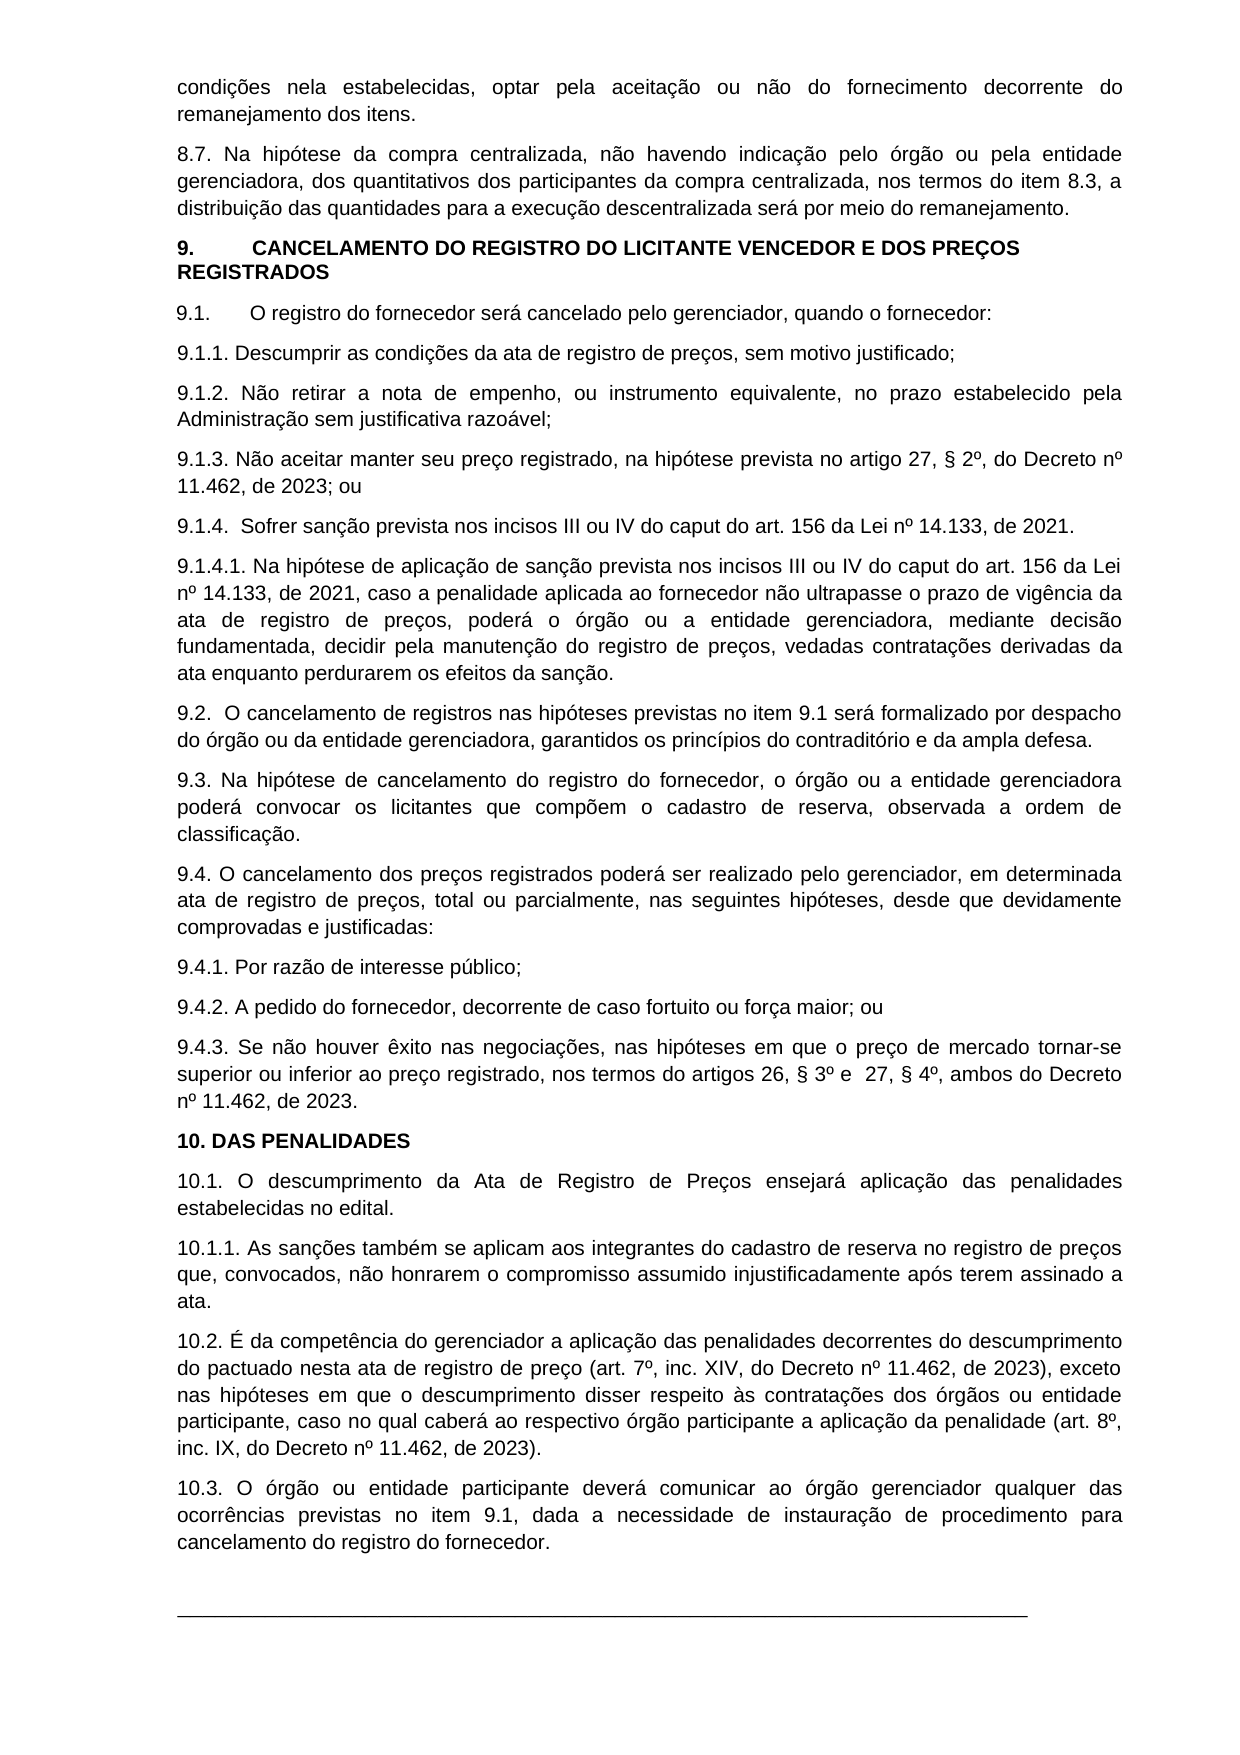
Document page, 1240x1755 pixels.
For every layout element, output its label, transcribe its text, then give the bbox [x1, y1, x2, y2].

subtitle 10. DAS PENALIDADES [177, 1128, 1125, 1152]
text 8.7. Na hipótese da compra centralizada, não havendo indicação pelo órgão ou pela entidade gerenciadora, dos quantitativos dos participantes da compra centralizada, nos termos do item 8.3, a distribuição das quantidades para a execução descentralizada será por meio do remanejamento. [177, 142, 1124, 219]
subtitle 9. CANCELAMENTO DO REGISTRO DO LICITANTE VENCEDOR E DOS PREÇOS REGISTRADOS [177, 235, 1125, 284]
text 9.1.4. Sofrer sanção prevista nos incisos III ou IV do caput do art. 156 da Lei nº 14.133, de 2021. [177, 514, 1124, 538]
text 9.1.1. Descumprir as condições da ata de registro de preços, sem motivo justificado; [177, 340, 1124, 364]
text 10.2. É da competência do gerenciador a aplicação das penalidades decorrentes do descumprimento do pactuado nesta ata de registro de preço (art. 7º, inc. XIV, do Decreto nº 11.462, de 2023), exceto nas hipóteses em que o descumprimento disser respeito às contratações dos órgãos ou entidade participante, caso no qual caberá ao respectivo órgão participante a aplicação da penalidade (art. 8º, inc. IX, do Decreto nº 11.462, de 2023). [177, 1329, 1124, 1460]
text 9.3. Na hipótese de cancelamento do registro do fornecedor, o órgão ou a entidade gerenciadora poderá convocar os licitantes que compõem o cadastro de reserva, observada a ordem de classificação. [177, 768, 1124, 845]
text 10.1. O descumprimento da Ata de Registro de Preços ensejará aplicação das penalidades estabelecidas no edital. [177, 1169, 1124, 1219]
text 9.4.3. Se não houver êxito nas negociações, nas hipóteses em que o preço de mercado tornar-se superior ou inferior ao preço registrado, nos termos do artigos 26, § 3º e 27, § 4º, ambos do Decreto nº 11.462, de 2023. [177, 1035, 1124, 1112]
text 9.4.2. A pedido do fornecedor, decorrente de caso fortuito ou força maior; ou [177, 995, 1124, 1019]
text 9.2. O cancelamento de registros nas hipóteses previstas no item 9.1 será formalizado por despacho do órgão ou da entidade gerenciadora, garantidos os princípios do contraditório e da ampla defesa. [177, 701, 1124, 752]
text 10.3. O órgão ou entidade participante deverá comunicar ao órgão gerenciador qualquer das ocorrências previstas no item 9.1, dada a necessidade de instauração de procedimento para cancelamento do registro do fornecedor. [177, 1476, 1124, 1553]
text 9.4.1. Por razão de interesse público; [177, 955, 1124, 979]
text 9.1. O registro do fornecedor será cancelado pelo gerenciador, quando o fornecedor: [176, 300, 1125, 324]
text 10.1.1. As sanções também se aplicam aos integrantes do cadastro de reserva no registro de preços que, convocados, não honrarem o compromisso assumido injustificadamente após terem assinado a ata. [177, 1235, 1124, 1313]
text 9.1.2. Não retirar a nota de empenho, ou instrumento equivalente, no prazo estabelecido pela Administração sem justificativa razoável; [177, 380, 1124, 431]
text condições nela estabelecidas, optar pela aceitação ou não do fornecimento decorrente do remanejamento dos itens. [177, 75, 1124, 126]
text 9.4. O cancelamento dos preços registrados poderá ser realizado pelo gerenciador, em determinada ata de registro de preços, total ou parcialmente, nas seguintes hipóteses, desde que devidamente comprovadas e justificadas: [177, 861, 1124, 939]
text 9.1.4.1. Na hipótese de aplicação de sanção prevista nos incisos III ou IV do caput do art. 156 da Lei nº 14.133, de 2021, caso a penalidade aplicada ao fornecedor não ultrapasse o prazo de vigência da ata de registro de preços, poderá o órgão ou a entidade gerenciadora, mediante decisão fundamentada, decidir pela manutenção do registro de preços, vedadas contratações derivadas da ata enquanto perdurarem os efeitos da sanção. [177, 554, 1124, 685]
text 9.1.3. Não aceitar manter seu preço registrado, na hipótese prevista no artigo 27, § 2º, do Decreto nº 11.462, de 2023; ou [177, 447, 1124, 498]
